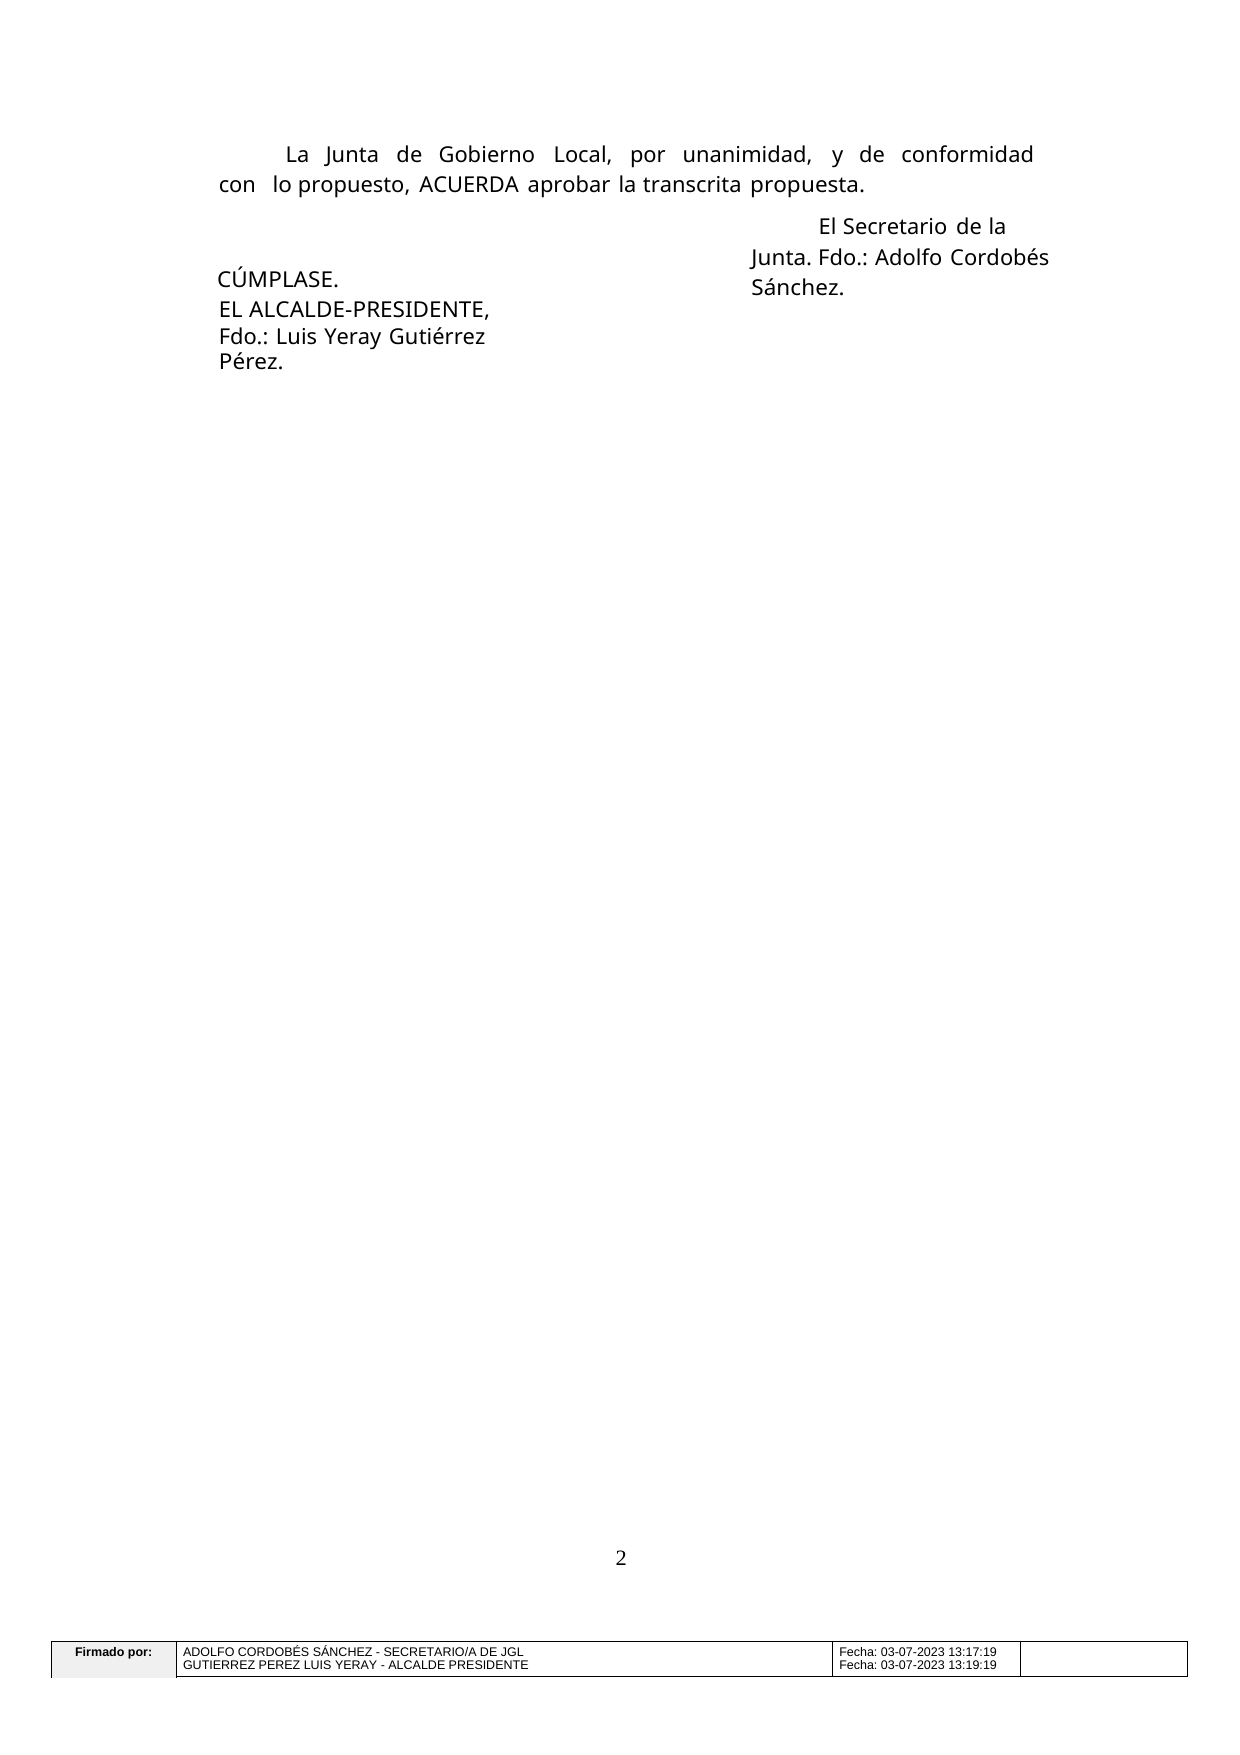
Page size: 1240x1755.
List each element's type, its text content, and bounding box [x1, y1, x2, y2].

text CÚMPLASE. [215, 263, 341, 293]
table_header Firmado por: [52, 1642, 176, 1676]
text Fdo.: Luis Yeray Gutiérrez Pérez. [218, 325, 532, 374]
text El Secretario de la Junta. Fdo.: Adolfo Cordobés Sánchez. [751, 211, 1054, 302]
text EL ALCALDE-PRESIDENTE, [218, 294, 526, 324]
text La Junta de Gobierno Local, por unanimidad, y de conformidad con lo propuesto, ACUERDA aprobar la transcrita propuesta. [218, 139, 1055, 199]
text 2 [611, 1544, 632, 1570]
table_header [1021, 1642, 1187, 1676]
table_header ADOLFO CORDOBÉS SÁNCHEZ - SECRETARIO/A DE JGL GUTIERREZ PEREZ LUIS YERAY - ALCALDE PRESIDENTE [177, 1642, 832, 1676]
table_header Fecha: 03-07-2023 13:17:19 Fecha: 03-07-2023 13:19:19 [833, 1642, 1020, 1676]
